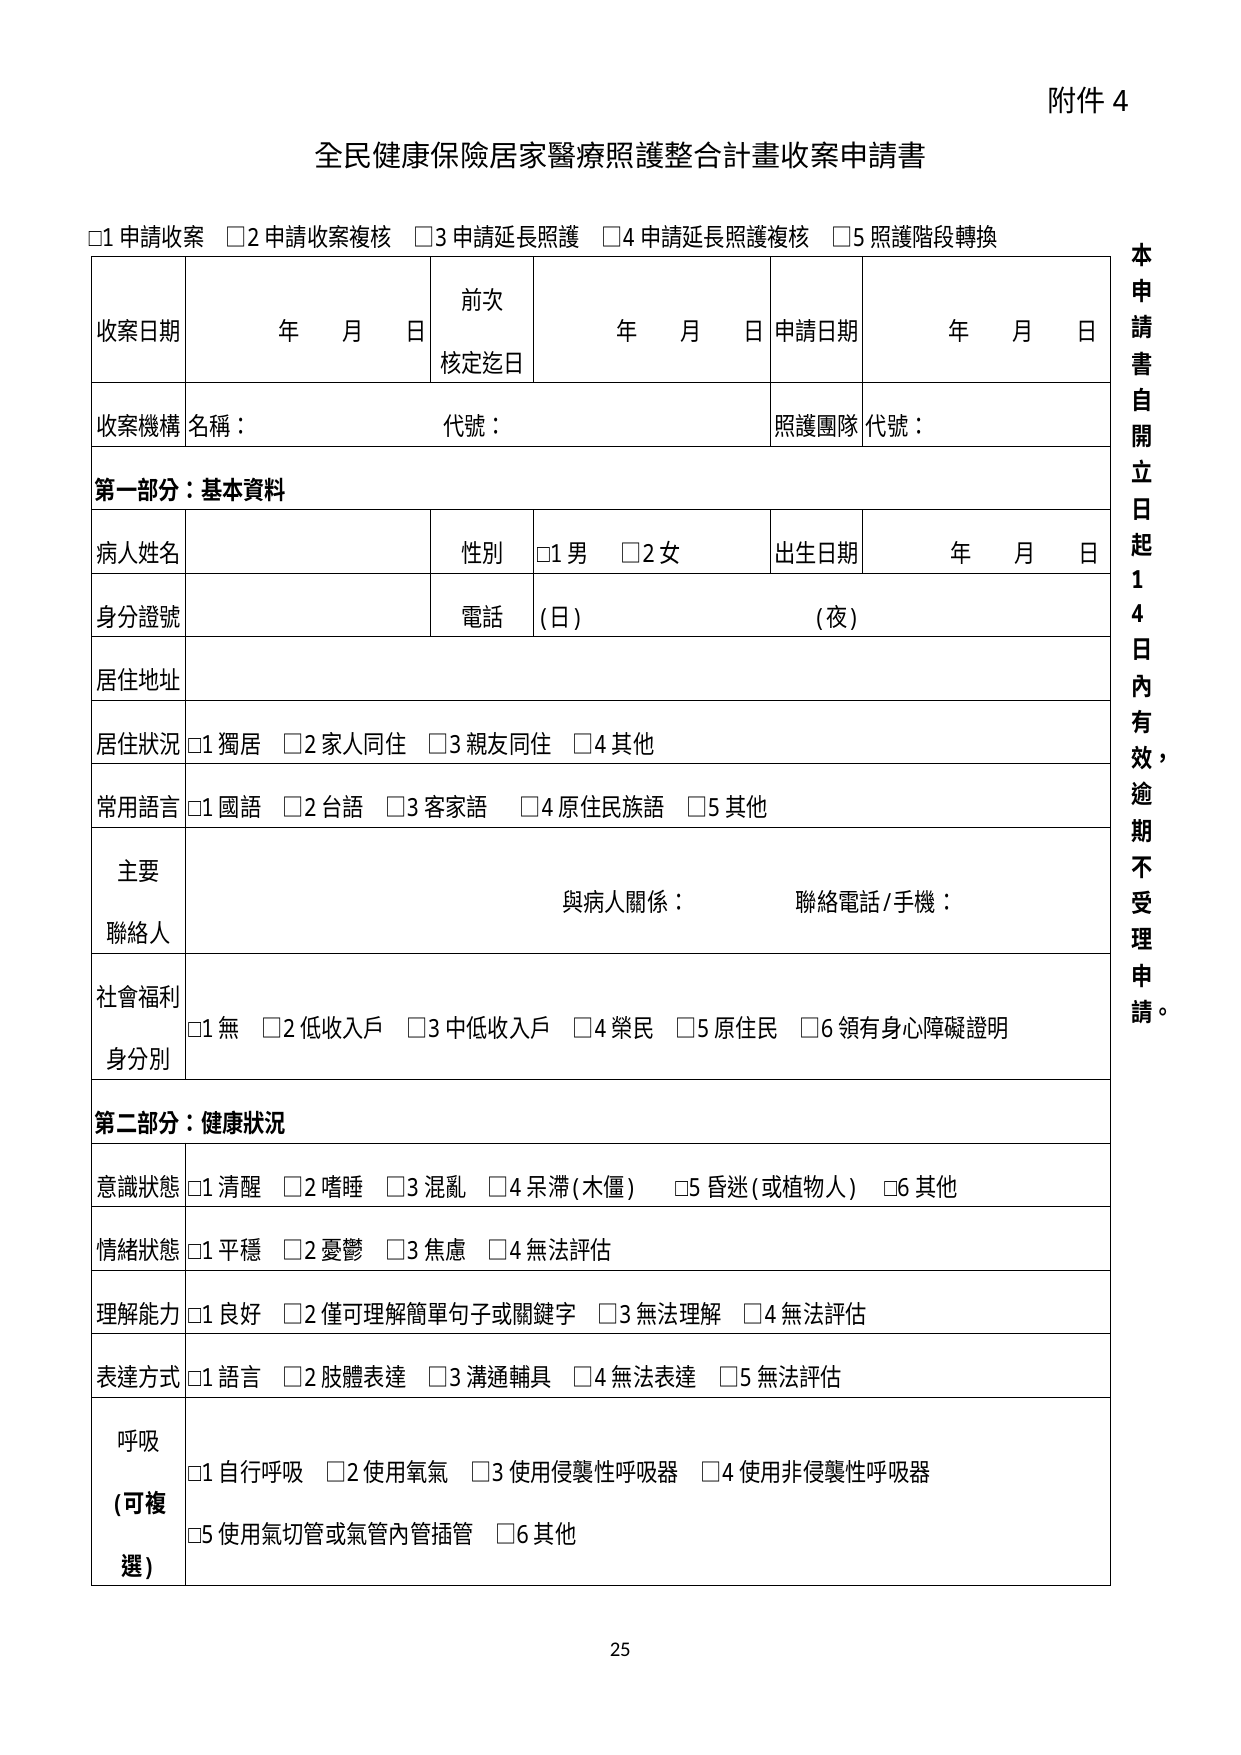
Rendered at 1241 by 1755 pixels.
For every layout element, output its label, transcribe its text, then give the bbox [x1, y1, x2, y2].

table_cell 常用語言 [92, 764, 185, 827]
table_cell □1男 □2女 [534, 510, 770, 573]
table_cell 與病人關係： 聯絡電話/手機： [186, 828, 1110, 953]
table_header 年 月 日 [534, 257, 770, 382]
table_cell 第二部分：健康狀況 [92, 1080, 1110, 1142]
text □1申請收案 □2申請收案複核 □3申請延長照護 □4申請延長照護複核 □5照護階段轉換 [89, 193, 1170, 1105]
table_cell 身分證號 [92, 574, 185, 636]
table_cell □1良好 □2僅可理解簡單句子或關鍵字 □3無法理解 □4無法評估 [186, 1271, 1110, 1333]
table_cell 出生日期 [771, 510, 862, 573]
table_cell (日) (夜) [534, 574, 1110, 636]
table_cell 名稱： 代號： [186, 383, 770, 446]
table_header 年 月 日 [186, 257, 430, 382]
table_cell □1無 □2低收入戶 □3中低收入戶 □4榮民 □5原住民 □6領有身心障礙證明 [186, 954, 1110, 1079]
table_cell 居住地址 [92, 637, 185, 700]
table_cell 病人姓名 [92, 510, 185, 573]
table_cell 性別 [431, 510, 533, 573]
table_cell □1清醒 □2嗜睡 □3混亂 □4呆滯(木僵) □5昏迷(或植物人) □6其他 [186, 1144, 1110, 1206]
table_cell 意識狀態 [92, 1144, 185, 1206]
text 本申請書自開立日起14日內有效，逾期不受理申請。 [1131, 235, 1155, 1028]
table_cell 呼吸 (可複選) [92, 1398, 185, 1585]
table_cell □1獨居 □2家人同住 □3親友同住 □4其他 [186, 701, 1110, 763]
table_cell 表達方式 [92, 1334, 185, 1397]
table_header 申請日期 [771, 257, 862, 382]
table_cell □1自行呼吸 □2使用氧氣 □3使用侵襲性呼吸器 □4使用非侵襲性呼吸器 □5使用氣切管或氣管內管插管 □6其他 [186, 1398, 1110, 1585]
table_cell 社會福利身分別 [92, 954, 185, 1079]
text 附件4 [1047, 82, 1131, 119]
table_cell 主要 聯絡人 [92, 828, 185, 953]
table_cell 情緒狀態 [92, 1207, 185, 1269]
table_header 年 月 日 [863, 257, 1110, 382]
table_cell 年 月 日 [863, 510, 1110, 573]
table_cell □1國語 □2台語 □3客家語 □4原住民族語 □5其他 [186, 764, 1110, 827]
table_cell □1平穩 □2憂鬱 □3焦慮 □4無法評估 [186, 1207, 1110, 1269]
table_cell [186, 510, 430, 573]
table_cell [186, 637, 1110, 700]
table_cell 居住狀況 [92, 701, 185, 763]
table_cell 理解能力 [92, 1271, 185, 1333]
table_cell 照護團隊 [771, 383, 862, 446]
table_header 前次 核定迄日 [431, 257, 533, 382]
table_cell [186, 574, 430, 636]
table_header 收案日期 [92, 257, 185, 382]
table_cell 代號： [863, 383, 1110, 446]
table_cell 電話 [431, 574, 533, 636]
text 全民健康保險居家醫療照護整合計畫收案申請書 [89, 74, 1152, 175]
table_cell 收案機構 [92, 383, 185, 446]
table_cell 第一部分：基本資料 [92, 447, 1110, 509]
table_cell □1語言 □2肢體表達 □3溝通輔具 □4無法表達 □5無法評估 [186, 1334, 1110, 1397]
